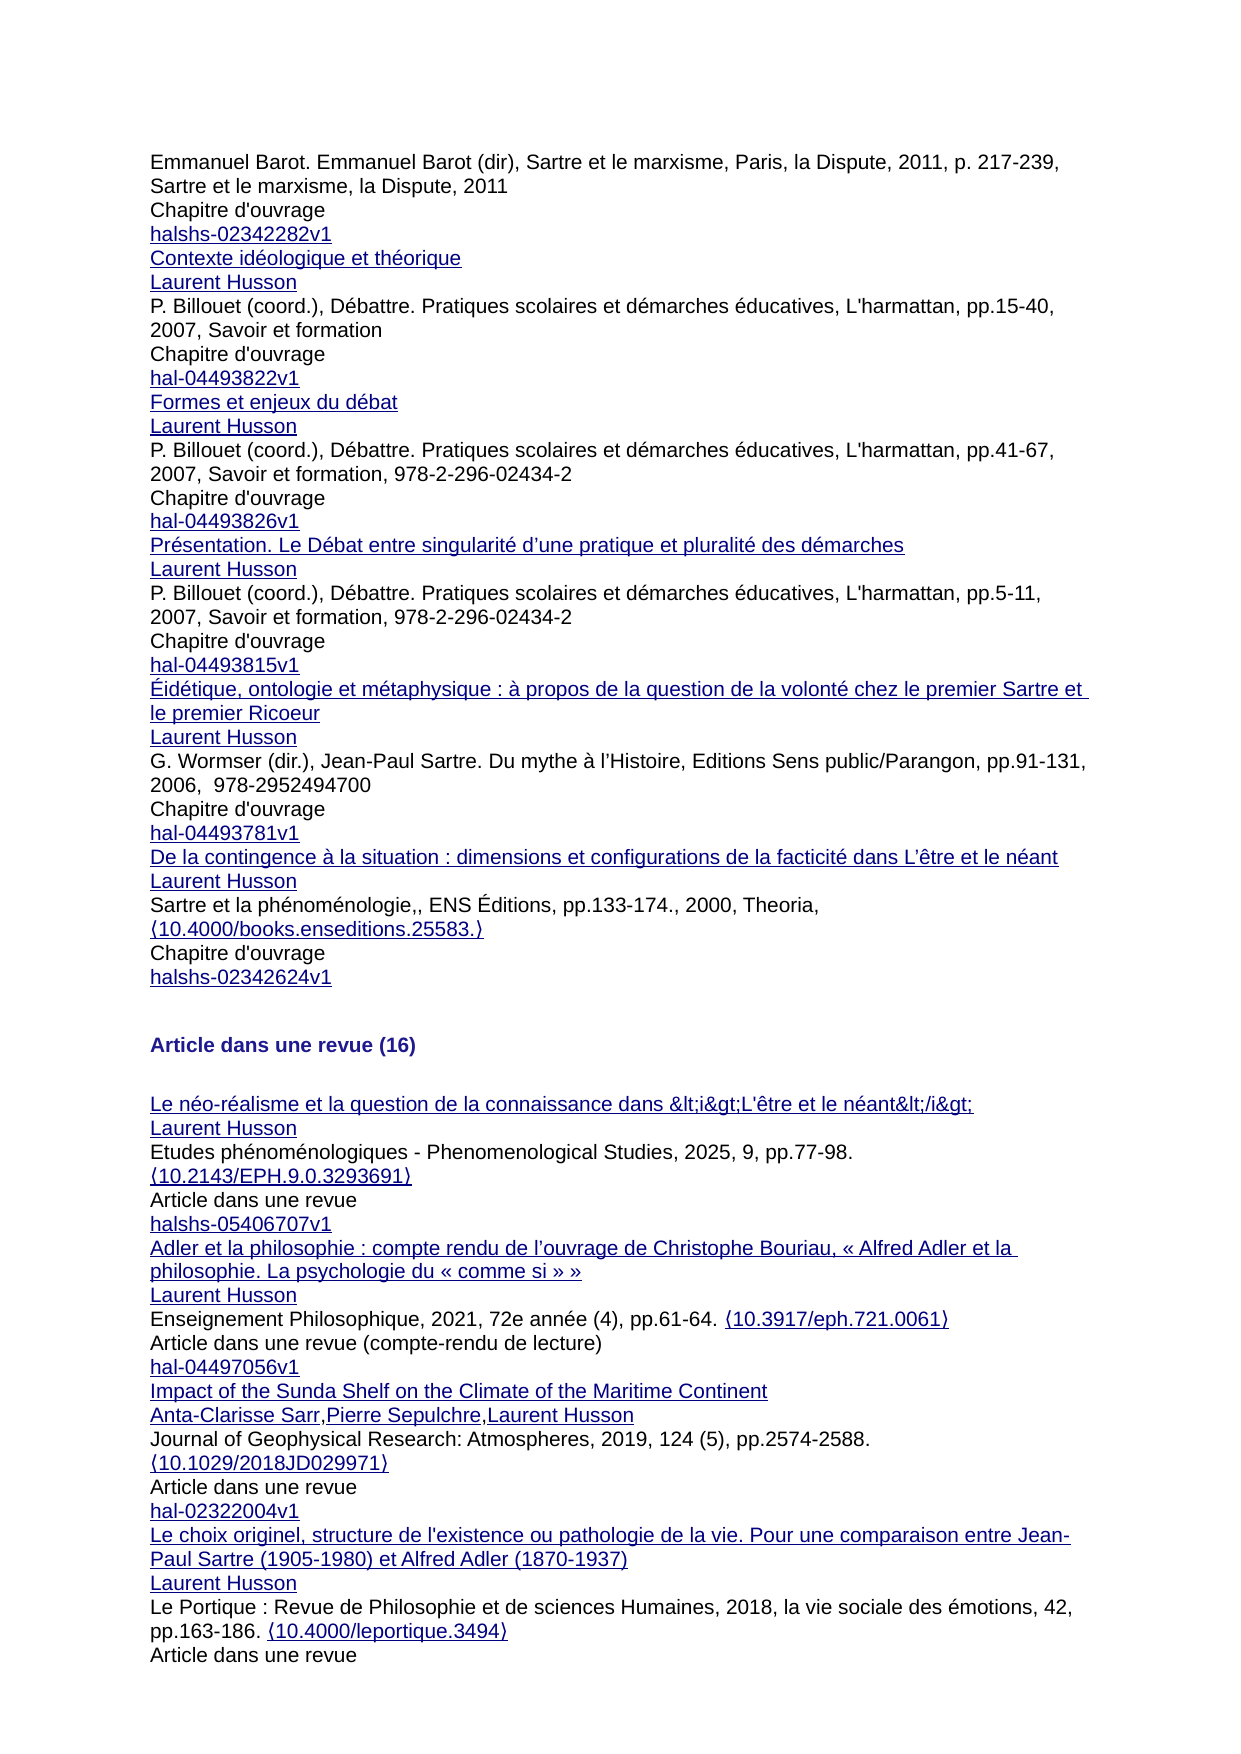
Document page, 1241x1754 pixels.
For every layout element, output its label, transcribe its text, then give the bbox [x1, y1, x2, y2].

table_cell Présentation. Le Débat entre singularité d’une pratique et pluralité des démarches Laurent Husson P. Billouet (coord.), Débattre. Pratiques scolaires et démarches éducatives, L'harmattan, pp.5-11, 2007, Savoir et formation, 978-2-296-02434-2 Chapitre d'ouvrage hal-04493815v1 [150, 533, 1090, 677]
table_cell Impact of the Sunda Shelf on the Climate of the Maritime Continent Anta-Clarisse Sarr,Pierre Sepulchre,Laurent Husson Journal of Geophysical Research: Atmospheres, 2019, 124 (5), pp.2574-2588. ⟨10.1029/2018JD029971⟩ Article dans une revue hal-02322004v1 [150, 1379, 1090, 1523]
table_cell Le choix originel, structure de l'existence ou pathologie de la vie. Pour une comparaison entre Jean-Paul Sartre (1905-1980) et Alfred Adler (1870-1937) Laurent Husson Le Portique : Revue de Philosophie et de sciences Humaines, 2018, la vie sociale des émotions, 42, pp.163-186. ⟨10.4000/leportique.3494⟩ Article dans une revue [150, 1523, 1090, 1667]
table_cell Adler et la philosophie : compte rendu de l’ouvrage de Christophe Bouriau, « Alfred Adler et la philosophie. La psychologie du « comme si » » Laurent Husson Enseignement Philosophique, 2021, 72e année (4), pp.61-64. ⟨10.3917/eph.721.0061⟩ Article dans une revue (compte-rendu de lecture) hal-04497056v1 [150, 1235, 1090, 1379]
table_cell Emmanuel Barot. Emmanuel Barot (dir), Sartre et le marxisme, Paris, la Dispute, 2011, p. 217-239, Sartre et le marxisme, la Dispute, 2011 Chapitre d'ouvrage halshs-02342282v1 [150, 150, 1090, 246]
table_header Le néo-réalisme et la question de la connaissance dans &lt;i&gt;L'être et le néant&lt;/i&gt; Laurent Husson Etudes phénoménologiques - Phenomenological Studies, 2025, 9, pp.77-98. ⟨10.2143/EPH.9.0.3293691⟩ Article dans une revue halshs-05406707v1 [150, 1092, 1090, 1235]
subtitle Article dans une revue (16) [150, 1033, 1090, 1057]
table_cell Contexte idéologique et théorique Laurent Husson P. Billouet (coord.), Débattre. Pratiques scolaires et démarches éducatives, L'harmattan, pp.15-40, 2007, Savoir et formation Chapitre d'ouvrage hal-04493822v1 [150, 246, 1090, 389]
table_cell Éidétique, ontologie et métaphysique : à propos de la question de la volonté chez le premier Sartre et le premier Ricoeur Laurent Husson G. Wormser (dir.), Jean-Paul Sartre. Du mythe à l’Histoire, Editions Sens public/Parangon, pp.91-131, 2006, ‎ 978-2952494700 Chapitre d'ouvrage hal-04493781v1 [150, 677, 1090, 845]
table_cell Formes et enjeux du débat Laurent Husson P. Billouet (coord.), Débattre. Pratiques scolaires et démarches éducatives, L'harmattan, pp.41-67, 2007, Savoir et formation, 978-2-296-02434-2 Chapitre d'ouvrage hal-04493826v1 [150, 390, 1090, 533]
table_cell De la contingence à la situation : dimensions et configurations de la facticité dans L’être et le néant Laurent Husson Sartre et la phénoménologie,, ENS Éditions, pp.133-174., 2000, Theoria, ⟨10.4000/books.enseditions.25583.⟩ Chapitre d'ouvrage halshs-02342624v1 [150, 845, 1090, 988]
